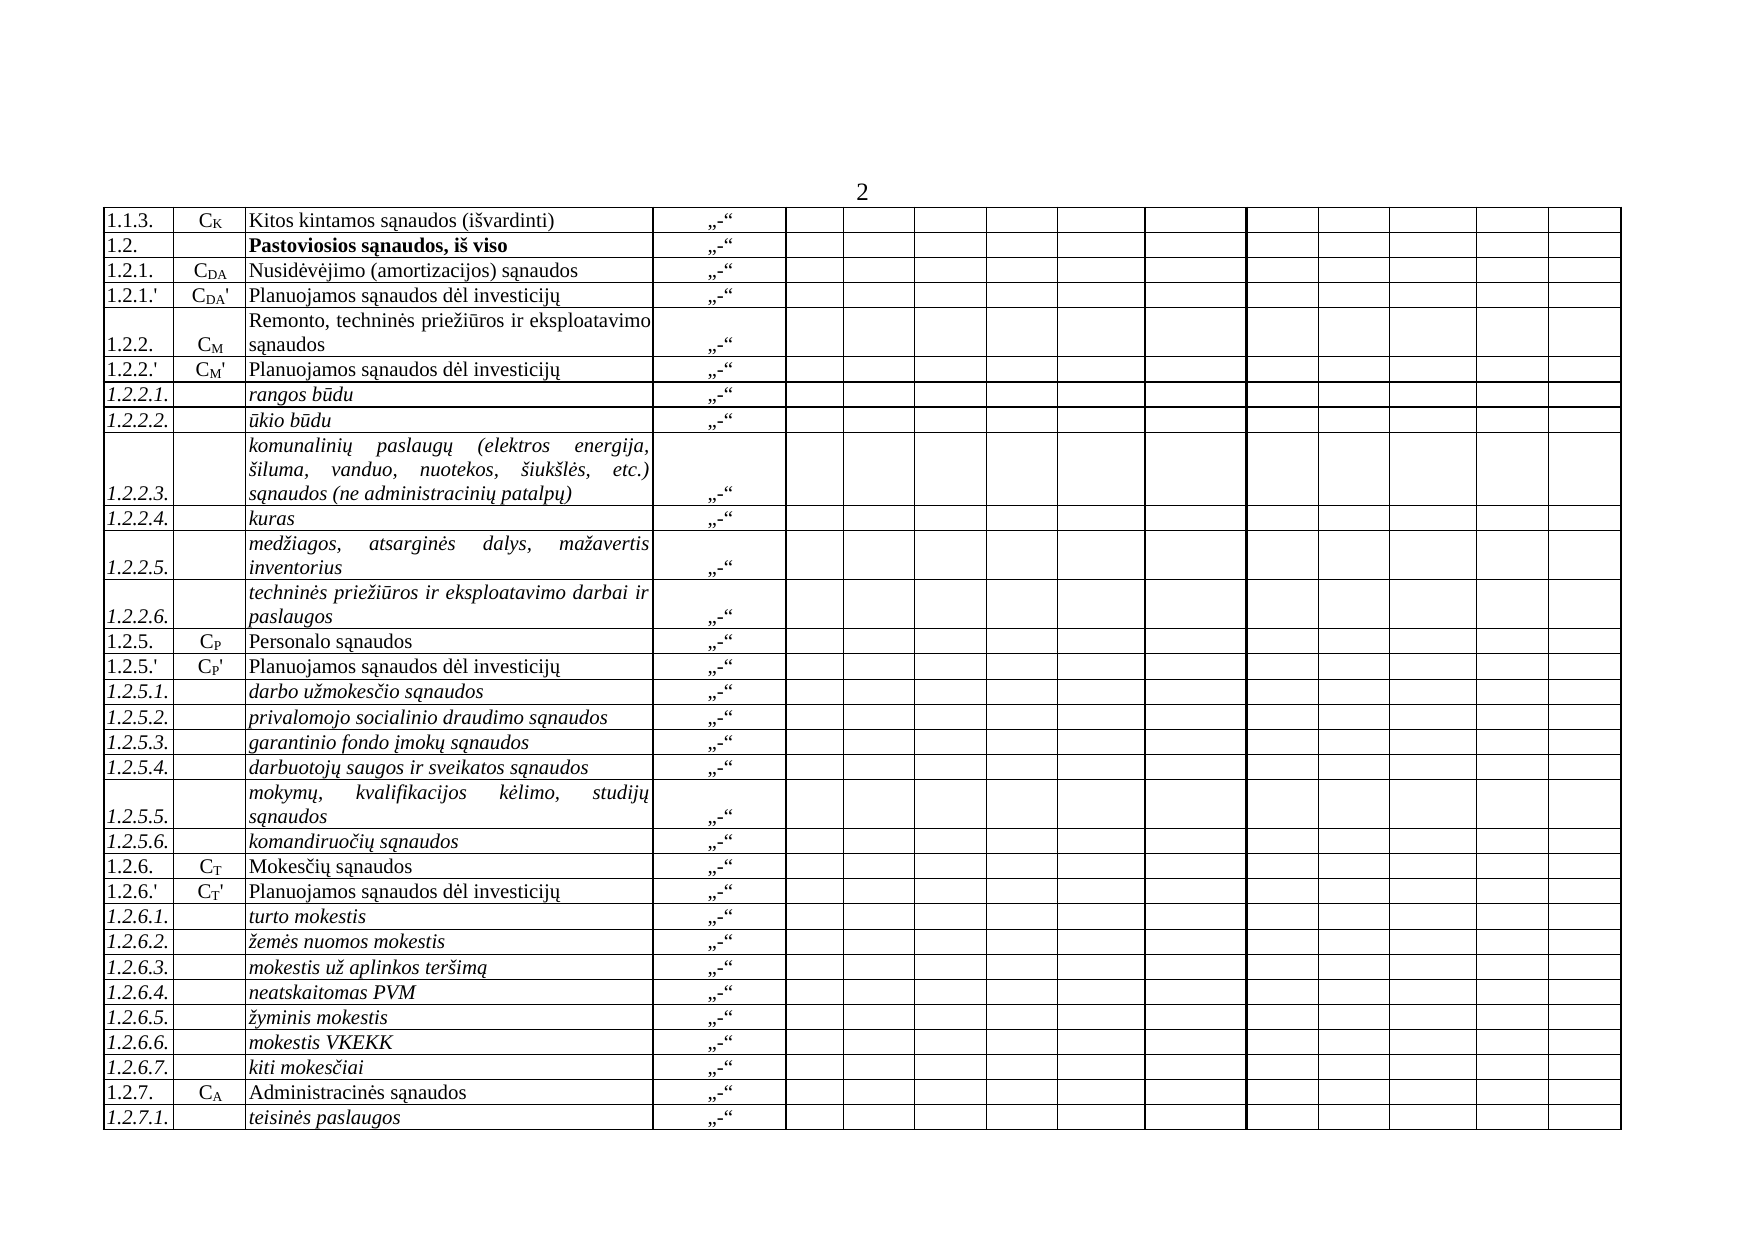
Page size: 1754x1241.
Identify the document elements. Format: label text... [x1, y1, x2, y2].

table_cell [915, 755, 986, 779]
table_cell [987, 654, 1057, 678]
table_cell [987, 955, 1057, 979]
table_cell [174, 980, 245, 1004]
table_cell [987, 680, 1057, 703]
table_cell [1058, 780, 1144, 828]
table_cell [1390, 654, 1476, 678]
table_cell darbuotojų saugos ir sveikatos sąnaudos [246, 755, 652, 779]
table_cell [1319, 531, 1389, 579]
table_cell [844, 531, 914, 579]
table_cell [1248, 829, 1318, 853]
table_cell [1058, 383, 1144, 406]
table_cell [787, 904, 843, 928]
table_cell [1146, 955, 1245, 979]
table_cell [1549, 258, 1620, 282]
table_cell [1248, 780, 1318, 828]
table_cell [844, 654, 914, 678]
table_cell [844, 258, 914, 282]
table_cell 1.2.2.4. [105, 506, 173, 530]
table_cell [1146, 1105, 1245, 1129]
table_cell [1549, 654, 1620, 678]
table_cell [1058, 980, 1144, 1004]
table_cell 1.2. [105, 233, 173, 257]
table_cell [1146, 433, 1245, 505]
table_cell [174, 506, 245, 530]
table_cell [915, 705, 986, 729]
table_cell [1319, 1080, 1389, 1104]
table_cell [174, 233, 245, 257]
table_cell [1248, 980, 1318, 1004]
table_cell [1319, 283, 1389, 307]
table_cell [1477, 258, 1548, 282]
table_cell [1390, 308, 1476, 356]
table_cell [844, 829, 914, 853]
table_cell „-“ [654, 383, 785, 406]
table_cell [987, 980, 1057, 1004]
table_cell [915, 930, 986, 953]
table_cell 1.2.5.2. [105, 705, 173, 729]
table_cell [1146, 854, 1245, 878]
table_cell [1058, 233, 1144, 257]
table_cell „-“ [654, 408, 785, 432]
table_cell [1058, 629, 1144, 653]
table_cell [1146, 357, 1245, 381]
table_cell [915, 283, 986, 307]
table_cell [1146, 755, 1245, 779]
table_cell [1390, 730, 1476, 754]
table_cell [915, 829, 986, 853]
table_cell „-“ [654, 730, 785, 754]
table_cell darbo užmokesčio sąnaudos [246, 680, 652, 703]
table_cell [1319, 955, 1389, 979]
table_cell [1248, 233, 1318, 257]
table_cell [1549, 1030, 1620, 1054]
table_cell [987, 930, 1057, 953]
table_cell [844, 308, 914, 356]
table_cell [1319, 755, 1389, 779]
table_cell [1319, 1030, 1389, 1054]
table_cell [844, 383, 914, 406]
table_cell [1477, 904, 1548, 928]
table_cell [1390, 383, 1476, 406]
table_cell [787, 930, 843, 953]
table_cell medžiagos, atsarginės dalys, mažavertis inventorius [246, 531, 652, 579]
table_cell Planuojamos sąnaudos dėl investicijų [246, 879, 652, 903]
table_cell 1.2.2.1. [105, 383, 173, 406]
table_cell [1146, 531, 1245, 579]
table_cell 1.2.7. [105, 1080, 173, 1104]
table_cell 1.2.5.4. [105, 755, 173, 779]
table_cell „-“ [654, 854, 785, 878]
table_cell [787, 531, 843, 579]
table_cell „-“ [654, 506, 785, 530]
table_cell CP [174, 629, 245, 653]
table_cell [1319, 730, 1389, 754]
table_cell CK [174, 208, 245, 232]
table_cell [915, 233, 986, 257]
table_cell 1.2.5.3. [105, 730, 173, 754]
table_cell [1477, 1105, 1548, 1129]
table_cell „-“ [654, 531, 785, 579]
table_cell 1.2.1. [105, 258, 173, 282]
table_cell [1146, 930, 1245, 953]
table_cell [787, 680, 843, 703]
table_cell [1146, 308, 1245, 356]
table_cell [1319, 258, 1389, 282]
table_cell [1248, 854, 1318, 878]
table_cell „-“ [654, 433, 785, 505]
table_cell 1.2.7.1. [105, 1105, 173, 1129]
table_cell [1477, 506, 1548, 530]
table_cell 1.2.6. [105, 854, 173, 878]
table_cell [1248, 1005, 1318, 1029]
table_cell [1390, 829, 1476, 853]
table_cell CDA [174, 258, 245, 282]
table_cell Personalo sąnaudos [246, 629, 652, 653]
table_cell „-“ [654, 1055, 785, 1079]
table_cell [1549, 208, 1620, 232]
table_cell [987, 1005, 1057, 1029]
table_cell mokestis VKEKK [246, 1030, 652, 1054]
table_cell [1146, 629, 1245, 653]
table_cell [1390, 1030, 1476, 1054]
table_cell [1477, 208, 1548, 232]
table_cell [987, 233, 1057, 257]
table_cell „-“ [654, 258, 785, 282]
table_cell garantinio fondo įmokų sąnaudos [246, 730, 652, 754]
table_cell [1248, 506, 1318, 530]
table_cell [1477, 930, 1548, 953]
table_cell privalomojo socialinio draudimo sąnaudos [246, 705, 652, 729]
table_cell [987, 755, 1057, 779]
table_cell [174, 580, 245, 628]
table_cell [1248, 680, 1318, 703]
table_cell [174, 1055, 245, 1079]
table_cell [1319, 383, 1389, 406]
table_cell [787, 1080, 843, 1104]
table_cell 1.2.5.5. [105, 780, 173, 828]
table_cell [915, 629, 986, 653]
table_cell [787, 433, 843, 505]
table_cell CDA' [174, 283, 245, 307]
table_cell [915, 1105, 986, 1129]
table_cell [844, 629, 914, 653]
table_cell [1549, 383, 1620, 406]
table_cell 1.2.2.' [105, 357, 173, 381]
table_cell [1319, 780, 1389, 828]
table_cell [1248, 879, 1318, 903]
table_cell [987, 258, 1057, 282]
table_cell [1477, 1080, 1548, 1104]
table_cell [1058, 1105, 1144, 1129]
table_cell [1549, 829, 1620, 853]
table_cell [844, 755, 914, 779]
table_cell [1146, 980, 1245, 1004]
table_cell 1.1.3. [105, 208, 173, 232]
table_cell [1390, 680, 1476, 703]
table_cell [844, 730, 914, 754]
table_cell [1319, 654, 1389, 678]
table_cell [915, 506, 986, 530]
table_cell [987, 531, 1057, 579]
table_cell „-“ [654, 654, 785, 678]
table_cell [1477, 780, 1548, 828]
table_cell [1549, 780, 1620, 828]
table_cell 1.2.6.7. [105, 1055, 173, 1079]
table_cell mokestis už aplinkos teršimą [246, 955, 652, 979]
table_cell [1390, 1005, 1476, 1029]
table_cell [915, 955, 986, 979]
table_cell [987, 383, 1057, 406]
table_cell [174, 1105, 245, 1129]
table_cell [1477, 1005, 1548, 1029]
table_cell techninės priežiūros ir eksploatavimo darbai ir paslaugos [246, 580, 652, 628]
table_cell 1.2.6.1. [105, 904, 173, 928]
table_cell [1058, 1080, 1144, 1104]
table_cell [174, 680, 245, 703]
table_cell [1058, 730, 1144, 754]
table_cell [1319, 1005, 1389, 1029]
table_cell [844, 680, 914, 703]
table_cell [1477, 680, 1548, 703]
table_cell [174, 705, 245, 729]
table_cell „-“ [654, 680, 785, 703]
table_cell [1319, 829, 1389, 853]
table_cell [1248, 730, 1318, 754]
table_cell [1390, 357, 1476, 381]
table_cell [1058, 930, 1144, 953]
table_cell [1319, 854, 1389, 878]
table_cell [1248, 955, 1318, 979]
table_cell [844, 580, 914, 628]
table_cell [1058, 829, 1144, 853]
table_cell 1.2.5. [105, 629, 173, 653]
table_cell [1390, 780, 1476, 828]
table_cell 1.2.5.' [105, 654, 173, 678]
table_cell [787, 357, 843, 381]
table_cell [1058, 531, 1144, 579]
table_cell [1058, 208, 1144, 232]
table_cell [174, 780, 245, 828]
table_cell Pastoviosios sąnaudos, iš viso [246, 233, 652, 257]
table_cell [1549, 357, 1620, 381]
table_cell [1477, 408, 1548, 432]
table_cell [1248, 258, 1318, 282]
table_cell [915, 308, 986, 356]
table_cell [1146, 730, 1245, 754]
table_cell [844, 283, 914, 307]
table_cell [1390, 408, 1476, 432]
table_cell „-“ [654, 904, 785, 928]
table_cell [1390, 506, 1476, 530]
table_cell [1477, 580, 1548, 628]
table_cell [1058, 283, 1144, 307]
table_cell [787, 879, 843, 903]
table_cell [1549, 408, 1620, 432]
table_cell [174, 408, 245, 432]
table_cell turto mokestis [246, 904, 652, 928]
table_cell 1.2.6.2. [105, 930, 173, 953]
table_cell [787, 980, 843, 1004]
table_cell [787, 233, 843, 257]
table_cell [1549, 1055, 1620, 1079]
table_cell [915, 580, 986, 628]
table_cell 1.2.5.6. [105, 829, 173, 853]
table_cell [1319, 408, 1389, 432]
table_cell [1477, 357, 1548, 381]
table_cell [1477, 705, 1548, 729]
table_cell [1390, 531, 1476, 579]
table_cell 1.2.6.' [105, 879, 173, 903]
table_cell [1477, 654, 1548, 678]
table_cell [787, 854, 843, 878]
table_cell [1319, 357, 1389, 381]
table_cell [1390, 208, 1476, 232]
table_cell kuras [246, 506, 652, 530]
table_cell [1549, 506, 1620, 530]
table_cell [1058, 1030, 1144, 1054]
table_cell [1146, 233, 1245, 257]
table_cell Planuojamos sąnaudos dėl investicijų [246, 357, 652, 381]
table_cell [1549, 308, 1620, 356]
table_cell [1058, 755, 1144, 779]
table_cell [787, 780, 843, 828]
table_cell [787, 1105, 843, 1129]
table_cell Kitos kintamos sąnaudos (išvardinti) [246, 208, 652, 232]
table_cell [1248, 308, 1318, 356]
table_cell [1248, 208, 1318, 232]
table_cell [1058, 680, 1144, 703]
table_cell 1.2.1.' [105, 283, 173, 307]
table_cell CT' [174, 879, 245, 903]
table_cell [1058, 654, 1144, 678]
table_cell [787, 1030, 843, 1054]
table_cell [915, 1005, 986, 1029]
table_cell [1390, 1105, 1476, 1129]
table_cell komunalinių paslaugų (elektros energija, šiluma, vanduo, nuotekos, šiukšlės, etc.) sąnaudos (ne administracinių patalpų) [246, 433, 652, 505]
table_cell [844, 208, 914, 232]
table_cell [1248, 408, 1318, 432]
table_cell [787, 580, 843, 628]
table_cell [1477, 283, 1548, 307]
table_cell [787, 829, 843, 853]
table_cell [1390, 233, 1476, 257]
table_cell [987, 1055, 1057, 1079]
table_cell [1248, 1080, 1318, 1104]
table_cell [787, 308, 843, 356]
table_cell [844, 930, 914, 953]
table_cell [987, 780, 1057, 828]
table_cell [174, 1005, 245, 1029]
table_cell [1477, 629, 1548, 653]
table_cell [987, 408, 1057, 432]
table_cell [844, 233, 914, 257]
table_cell [787, 755, 843, 779]
table_cell „-“ [654, 208, 785, 232]
table_cell „-“ [654, 233, 785, 257]
table_cell [1248, 580, 1318, 628]
table_cell 1.2.2.3. [105, 433, 173, 505]
table_cell [987, 580, 1057, 628]
table_cell „-“ [654, 283, 785, 307]
table_cell [1146, 879, 1245, 903]
table_cell [915, 904, 986, 928]
table_cell [174, 829, 245, 853]
table_cell [844, 1055, 914, 1079]
table_cell [1146, 258, 1245, 282]
table_cell [1477, 854, 1548, 878]
table_cell „-“ [654, 308, 785, 356]
table_cell [915, 879, 986, 903]
table_cell Administracinės sąnaudos [246, 1080, 652, 1104]
table_cell [987, 904, 1057, 928]
table_cell [844, 1005, 914, 1029]
table_cell 1.2.2. [105, 308, 173, 356]
table_cell „-“ [654, 1105, 785, 1129]
table_cell [1146, 283, 1245, 307]
table_cell [1390, 433, 1476, 505]
table_cell [1549, 930, 1620, 953]
table_cell [1549, 1005, 1620, 1029]
table_cell [915, 1080, 986, 1104]
table_cell [1058, 904, 1144, 928]
table_cell [174, 383, 245, 406]
table_cell 1.2.2.6. [105, 580, 173, 628]
table_cell [1319, 980, 1389, 1004]
table_cell „-“ [654, 980, 785, 1004]
table_cell [1549, 629, 1620, 653]
table_cell „-“ [654, 1005, 785, 1029]
table_cell [174, 755, 245, 779]
table_cell [1058, 580, 1144, 628]
table_cell [1319, 1055, 1389, 1079]
table_cell 1.2.6.5. [105, 1005, 173, 1029]
table_cell [1390, 283, 1476, 307]
table_cell [915, 854, 986, 878]
table_cell [1477, 730, 1548, 754]
table_cell rangos būdu [246, 383, 652, 406]
table_cell [1319, 433, 1389, 505]
table_cell [787, 383, 843, 406]
table_cell [1058, 854, 1144, 878]
table_cell [1477, 383, 1548, 406]
table_cell komandiruočių sąnaudos [246, 829, 652, 853]
table_cell 1.2.2.2. [105, 408, 173, 432]
table_cell [1319, 233, 1389, 257]
table_cell [1058, 408, 1144, 432]
table_cell [1549, 755, 1620, 779]
table_cell [174, 433, 245, 505]
table_cell [987, 1105, 1057, 1129]
table_cell „-“ [654, 755, 785, 779]
table_cell „-“ [654, 580, 785, 628]
table_cell [1146, 829, 1245, 853]
table_cell [1146, 904, 1245, 928]
table_cell CT [174, 854, 245, 878]
table_cell „-“ [654, 1080, 785, 1104]
table_cell 1.2.5.1. [105, 680, 173, 703]
table_cell [1477, 308, 1548, 356]
table_cell [844, 1105, 914, 1129]
table_cell [1248, 755, 1318, 779]
table_cell kiti mokesčiai [246, 1055, 652, 1079]
table_cell [844, 1080, 914, 1104]
table_cell [1390, 955, 1476, 979]
table_cell [1248, 1105, 1318, 1129]
table_cell „-“ [654, 780, 785, 828]
table_cell [915, 1055, 986, 1079]
table_cell CA [174, 1080, 245, 1104]
table_cell [174, 730, 245, 754]
table_cell 1.2.6.6. [105, 1030, 173, 1054]
table_cell [1248, 357, 1318, 381]
table_cell „-“ [654, 705, 785, 729]
table_cell [787, 955, 843, 979]
table_cell [1390, 755, 1476, 779]
table_cell [1146, 506, 1245, 530]
table_cell [1248, 1030, 1318, 1054]
table_cell [1477, 879, 1548, 903]
table_cell [1477, 433, 1548, 505]
table_cell CM' [174, 357, 245, 381]
table_cell žemės nuomos mokestis [246, 930, 652, 953]
table_cell [987, 629, 1057, 653]
table_cell [1146, 1055, 1245, 1079]
table_cell [1146, 580, 1245, 628]
table_cell [915, 654, 986, 678]
table_cell [844, 433, 914, 505]
table_cell [987, 730, 1057, 754]
table_cell [1319, 930, 1389, 953]
table_cell [787, 258, 843, 282]
table_cell [915, 680, 986, 703]
table_cell [787, 629, 843, 653]
table_cell [915, 780, 986, 828]
table_cell [1549, 730, 1620, 754]
table_cell [987, 854, 1057, 878]
table_cell „-“ [654, 357, 785, 381]
table_cell [1146, 1005, 1245, 1029]
table_cell [987, 1080, 1057, 1104]
table_cell [915, 258, 986, 282]
table_cell [1549, 904, 1620, 928]
table_cell [844, 879, 914, 903]
table_cell žyminis mokestis [246, 1005, 652, 1029]
table_cell mokymų, kvalifikacijos kėlimo, studijų sąnaudos [246, 780, 652, 828]
table_cell [1477, 1055, 1548, 1079]
table_cell [787, 408, 843, 432]
table_cell [787, 705, 843, 729]
table_cell [844, 904, 914, 928]
table_cell [1390, 629, 1476, 653]
table_cell [1248, 705, 1318, 729]
table_cell [844, 408, 914, 432]
table_cell [915, 980, 986, 1004]
table_cell [987, 357, 1057, 381]
table_cell 1.2.6.4. [105, 980, 173, 1004]
table_cell [1319, 506, 1389, 530]
table_cell [787, 1055, 843, 1079]
table_cell [987, 433, 1057, 505]
table_cell [787, 730, 843, 754]
table_cell [844, 1030, 914, 1054]
table_cell CM [174, 308, 245, 356]
table_cell [1058, 433, 1144, 505]
table_cell „-“ [654, 629, 785, 653]
table_cell [174, 930, 245, 953]
table_cell [1248, 283, 1318, 307]
table_cell [915, 433, 986, 505]
table_cell Remonto, techninės priežiūros ir eksploatavimo sąnaudos [246, 308, 652, 356]
table_cell [787, 506, 843, 530]
table_cell [1549, 705, 1620, 729]
table_cell [1058, 1055, 1144, 1079]
table_cell 1.2.6.3. [105, 955, 173, 979]
table_cell [174, 1030, 245, 1054]
table_cell „-“ [654, 829, 785, 853]
table_cell „-“ [654, 879, 785, 903]
table_cell [987, 283, 1057, 307]
table_cell [1146, 680, 1245, 703]
table_cell [1390, 854, 1476, 878]
table_cell ūkio būdu [246, 408, 652, 432]
table_cell [1390, 580, 1476, 628]
table_cell [174, 955, 245, 979]
table_cell [1248, 629, 1318, 653]
table_cell [1549, 879, 1620, 903]
table_cell [174, 904, 245, 928]
table_cell [1549, 1105, 1620, 1129]
table_cell [1146, 208, 1245, 232]
table_cell [1390, 705, 1476, 729]
table_cell [1319, 1105, 1389, 1129]
table_cell [844, 506, 914, 530]
table_cell [1146, 780, 1245, 828]
table_cell [1319, 308, 1389, 356]
table_cell [787, 208, 843, 232]
table_cell [844, 980, 914, 1004]
table_cell [1319, 904, 1389, 928]
table_cell teisinės paslaugos [246, 1105, 652, 1129]
table_cell [1146, 705, 1245, 729]
table_cell [1549, 233, 1620, 257]
table_cell [1549, 531, 1620, 579]
table_cell [1058, 955, 1144, 979]
table_cell [915, 531, 986, 579]
table_cell neatskaitomas PVM [246, 980, 652, 1004]
table_cell [1390, 1080, 1476, 1104]
table_cell [1319, 680, 1389, 703]
table_cell „-“ [654, 930, 785, 953]
table_cell [1477, 755, 1548, 779]
table_cell [1248, 1055, 1318, 1079]
table_cell [1248, 930, 1318, 953]
table_cell [1146, 383, 1245, 406]
table_cell [844, 955, 914, 979]
table_cell [915, 357, 986, 381]
table_cell [1248, 654, 1318, 678]
table_cell [915, 383, 986, 406]
table_cell [1319, 705, 1389, 729]
table_cell [1146, 1030, 1245, 1054]
table_cell „-“ [654, 1030, 785, 1054]
table_cell [1248, 433, 1318, 505]
table_cell [1549, 1080, 1620, 1104]
table_cell [987, 879, 1057, 903]
table_cell Planuojamos sąnaudos dėl investicijų [246, 283, 652, 307]
table_cell [1319, 629, 1389, 653]
table_cell [1390, 258, 1476, 282]
table_cell [1549, 433, 1620, 505]
table_cell Planuojamos sąnaudos dėl investicijų [246, 654, 652, 678]
table_cell [1319, 580, 1389, 628]
table_cell [1477, 233, 1548, 257]
table_cell [787, 1005, 843, 1029]
table_cell [987, 308, 1057, 356]
table_cell [1058, 308, 1144, 356]
table_cell [787, 283, 843, 307]
table_cell [1058, 506, 1144, 530]
table_cell [1390, 879, 1476, 903]
table_cell [1477, 531, 1548, 579]
table_cell [915, 730, 986, 754]
table_cell [1390, 1055, 1476, 1079]
table_cell [987, 829, 1057, 853]
table_cell [1248, 383, 1318, 406]
table_cell [1248, 904, 1318, 928]
table_cell [1146, 1080, 1245, 1104]
table_cell [1549, 680, 1620, 703]
table_cell [844, 357, 914, 381]
table_cell [844, 854, 914, 878]
table_cell [915, 208, 986, 232]
table_cell [1146, 654, 1245, 678]
table_cell [987, 1030, 1057, 1054]
table_cell [1058, 705, 1144, 729]
table_cell [1058, 879, 1144, 903]
table_cell „-“ [654, 955, 785, 979]
table_cell [1058, 357, 1144, 381]
table_cell [1477, 829, 1548, 853]
table_cell Mokesčių sąnaudos [246, 854, 652, 878]
table_cell CP' [174, 654, 245, 678]
table_cell [1549, 854, 1620, 878]
table_cell [1549, 580, 1620, 628]
table_cell [915, 1030, 986, 1054]
table_cell [1477, 955, 1548, 979]
table_cell Nusidėvėjimo (amortizacijos) sąnaudos [246, 258, 652, 282]
table_cell [1390, 904, 1476, 928]
table_cell [1477, 1030, 1548, 1054]
table_cell [1390, 930, 1476, 953]
table_cell [1146, 408, 1245, 432]
table_cell [915, 408, 986, 432]
table_cell [844, 780, 914, 828]
table_cell [1058, 1005, 1144, 1029]
table_cell [787, 654, 843, 678]
table_cell [987, 208, 1057, 232]
table_cell [987, 705, 1057, 729]
table_cell [1549, 283, 1620, 307]
table_cell [1549, 955, 1620, 979]
table_cell [1477, 980, 1548, 1004]
table_cell [987, 506, 1057, 530]
table_cell [1058, 258, 1144, 282]
table_cell [174, 531, 245, 579]
table_cell [1390, 980, 1476, 1004]
table_cell [844, 705, 914, 729]
table_cell 1.2.2.5. [105, 531, 173, 579]
table_cell [1549, 980, 1620, 1004]
table_cell [1248, 531, 1318, 579]
table_cell [1319, 208, 1389, 232]
table_cell [1319, 879, 1389, 903]
